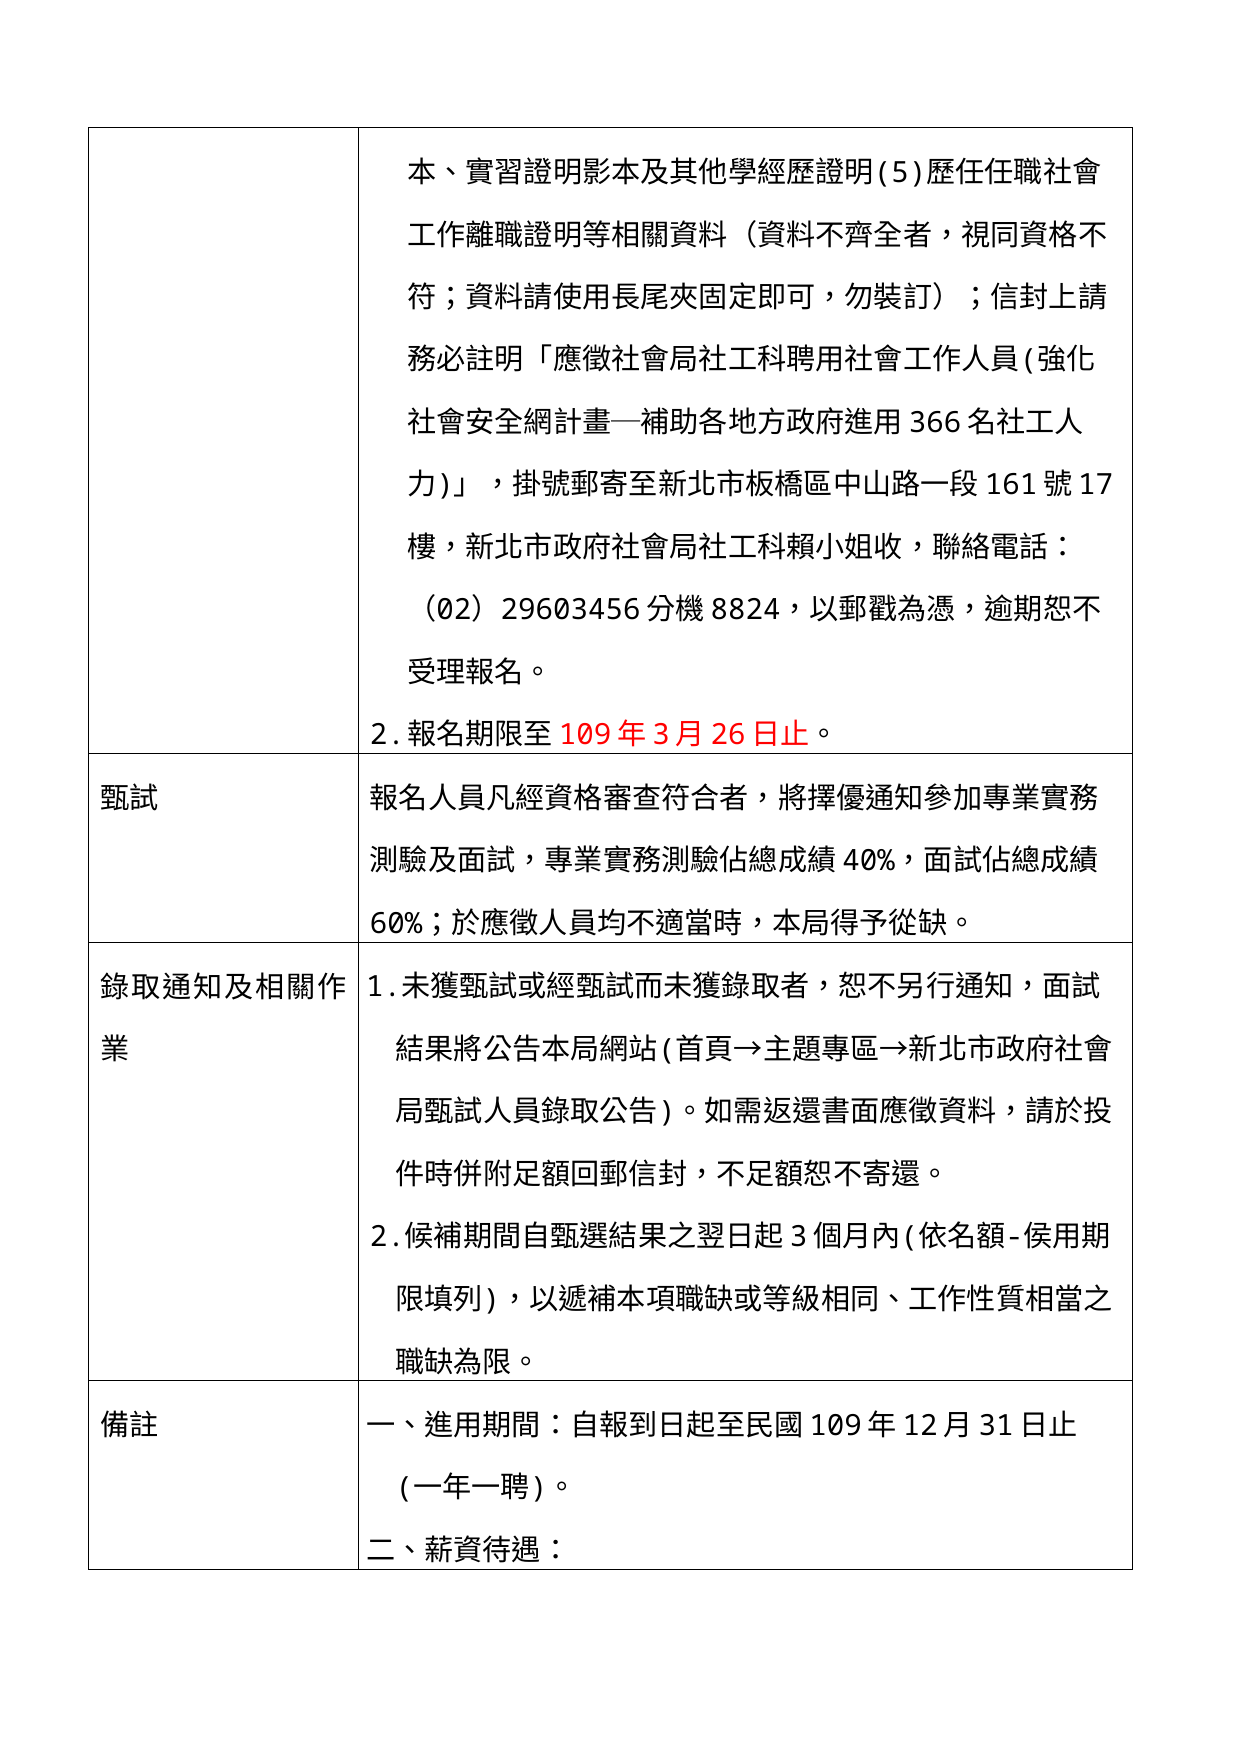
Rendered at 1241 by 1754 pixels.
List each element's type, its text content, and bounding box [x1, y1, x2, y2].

table_cell 一、進用期間：自報到日起至民國109年12月31日止(一年一聘)。 二、薪資待遇： [359, 1381, 1132, 1569]
table_cell 本、實習證明影本及其他學經歷證明(5)歷任任職社會工作離職證明等相關資料（資料不齊全者，視同資格不符；資料請使用長尾夾固定即可，勿裝訂）；信封上請務必註明「應徵社會局社工科聘用社會工作人員(強化社會安全網計畫─補助各地方政府進用366名社工人力)」，掛號郵寄至新北市板橋區中山路一段161號17樓，新北市政府社會局社工科賴小姐收，聯絡電話：（02）29603456分機8824，以郵戳為憑，逾期恕不受理報名。 報名期限至109年3月26日止。 [359, 128, 1132, 753]
table_cell 1.未獲甄試或經甄試而未獲錄取者，恕不另行通知，面試結果將公告本局網站(首頁→主題專區→新北市政府社會局甄試人員錄取公告)。如需返還書面應徵資料，請於投件時併附足額回郵信封，不足額恕不寄還。 2.候補期間自甄選結果之翌日起3個月內(依名額-侯用期限填列)，以遞補本項職缺或等級相同、工作性質相當之職缺為限。 [359, 943, 1132, 1380]
table_cell 報名人員凡經資格審查符合者，將擇優通知參加專業實務測驗及面試，專業實務測驗佔總成績40%，面試佔總成績60%；於應徵人員均不適當時，本局得予從缺。 [359, 754, 1132, 942]
table_cell 甄試 [89, 754, 358, 942]
table_cell [89, 128, 358, 753]
table_cell 備註 [89, 1381, 358, 1569]
table_cell 錄取通知及相關作業 [89, 943, 358, 1380]
